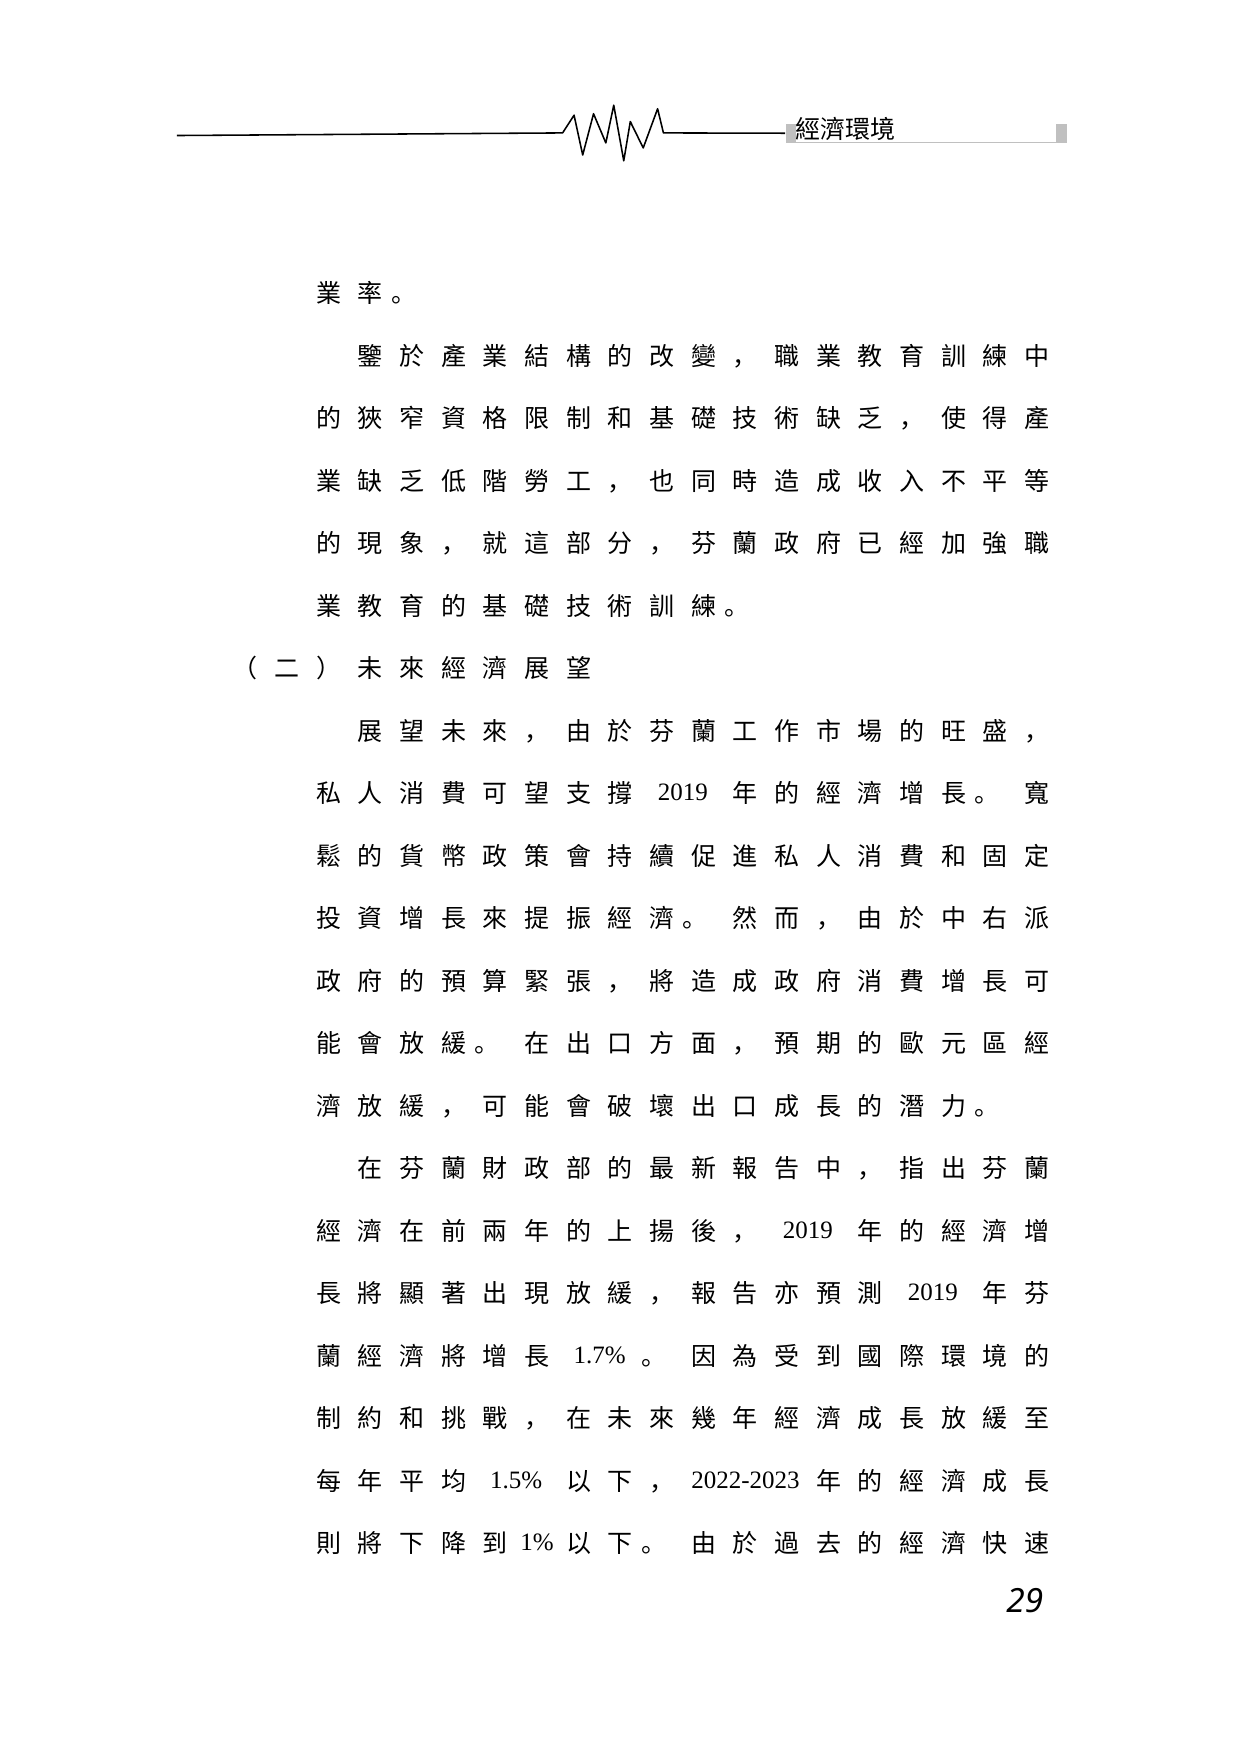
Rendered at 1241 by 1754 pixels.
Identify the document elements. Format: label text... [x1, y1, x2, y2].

text （二）未來經濟展望 [207, 625, 1058, 688]
text 業率。 [281, 250, 1058, 313]
text 在芬蘭財政部的最新報告中，指出芬蘭經濟在前兩年的上揚後，2019年的經濟增長將顯著出現放緩，報告亦預測2019年芬蘭經濟將增長1.7%。因為受到國際環境的制約和挑戰，在未來幾年經濟成長放緩至每年平均1.5%以下，2022-2023年的經濟成長則將下降到1%以下。由於過去的經濟快速 [281, 1125, 1058, 1563]
text 展望未來，由於芬蘭工作市場的旺盛，私人消費可望支撐2019年的經濟增長。寬鬆的貨幣政策會持續促進私人消費和固定投資增長來提振經濟。然而，由於中右派政府的預算緊張，將造成政府消費增長可能會放緩。在出口方面，預期的歐元區經濟放緩，可能會破壞出口成長的潛力。 [281, 688, 1058, 1125]
text 鑒於產業結構的改變，職業教育訓練中的狹窄資格限制和基礎技術缺乏，使得產業缺乏低階勞工，也同時造成收入不平等的現象，就這部分，芬蘭政府已經加強職業教育的基礎技術訓練。 [281, 313, 1058, 625]
